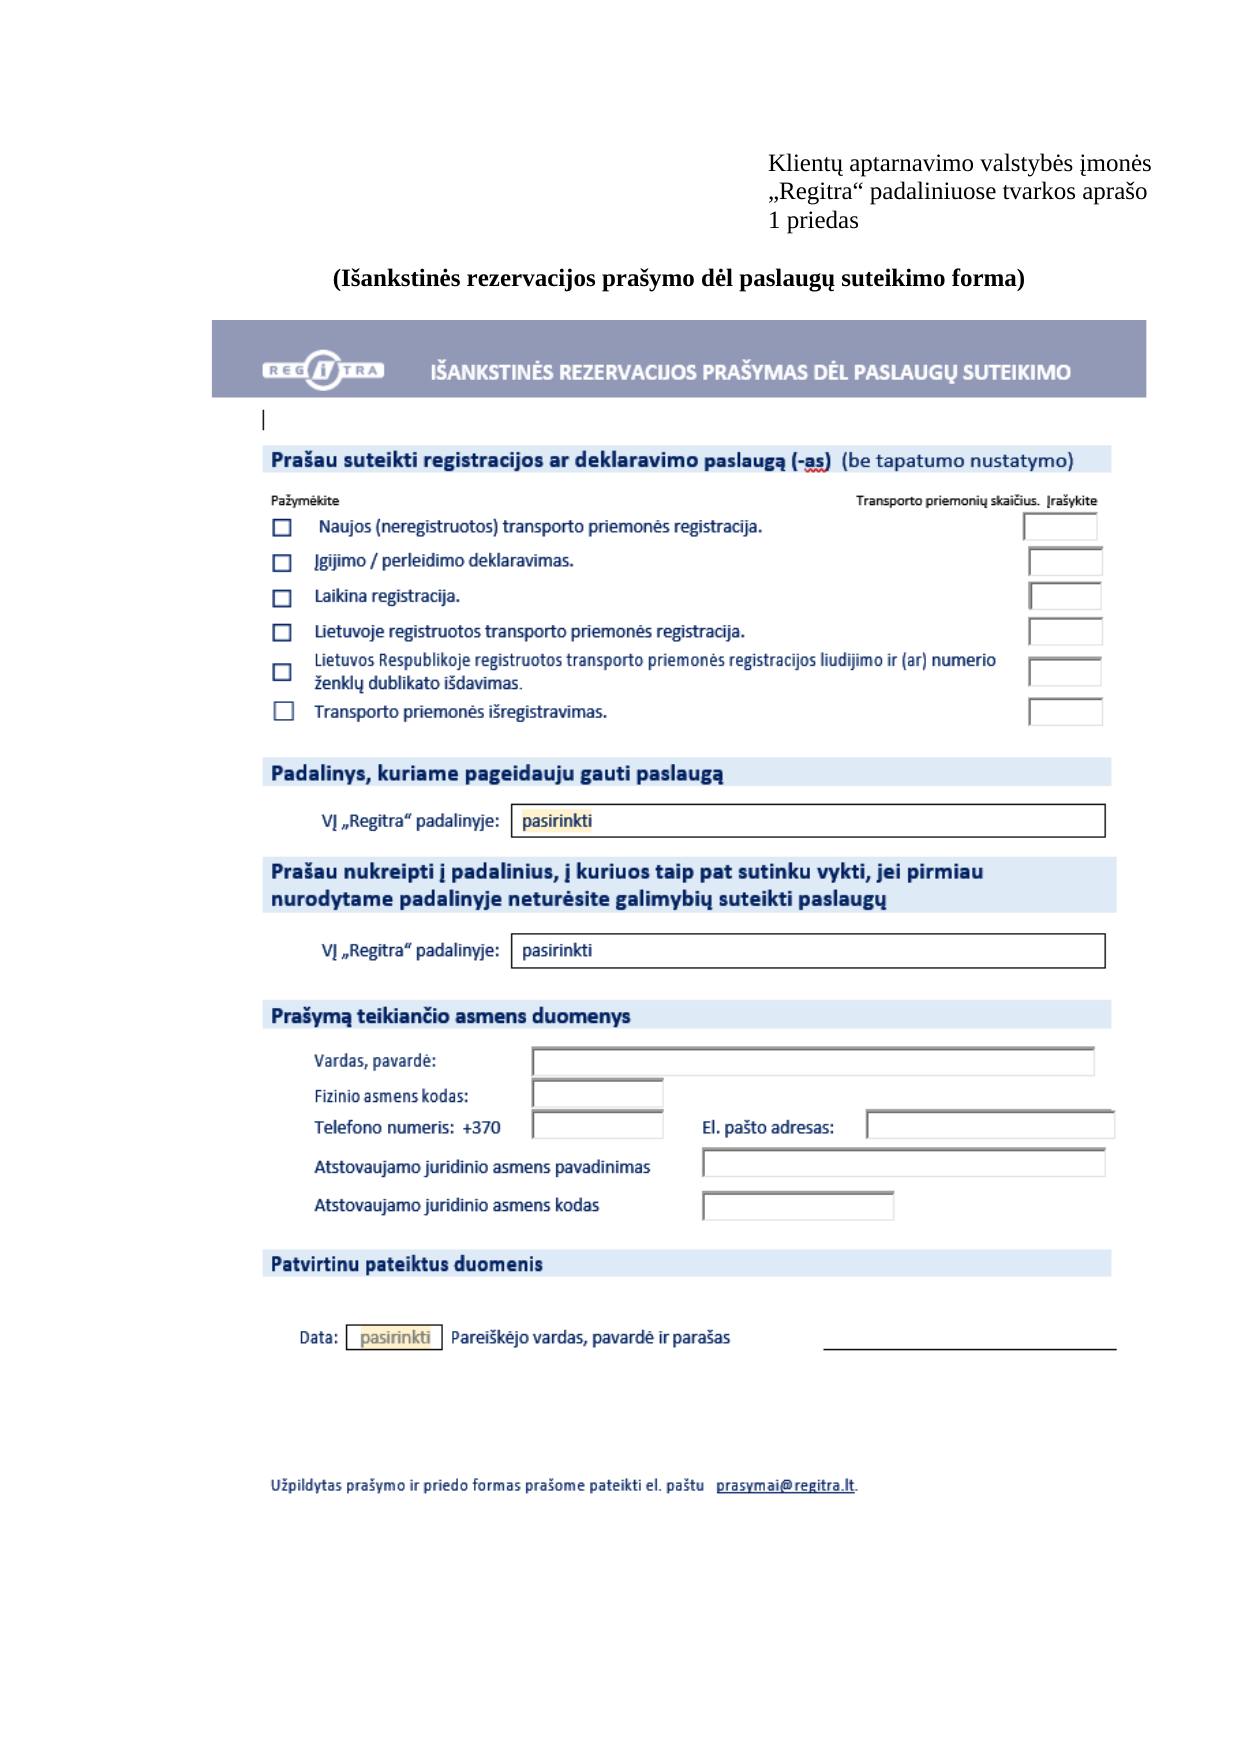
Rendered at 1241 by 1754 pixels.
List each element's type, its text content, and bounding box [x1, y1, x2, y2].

text 1 priedas [768, 205, 1181, 234]
text Klientų aptarnavimo valstybės įmonės [768, 148, 1181, 176]
text „Regitra“ padaliniuose tvarkos aprašo [768, 176, 1181, 205]
text (Išankstinės rezervacijos prašymo dėl paslaugų suteikimo forma) [177, 263, 1181, 291]
